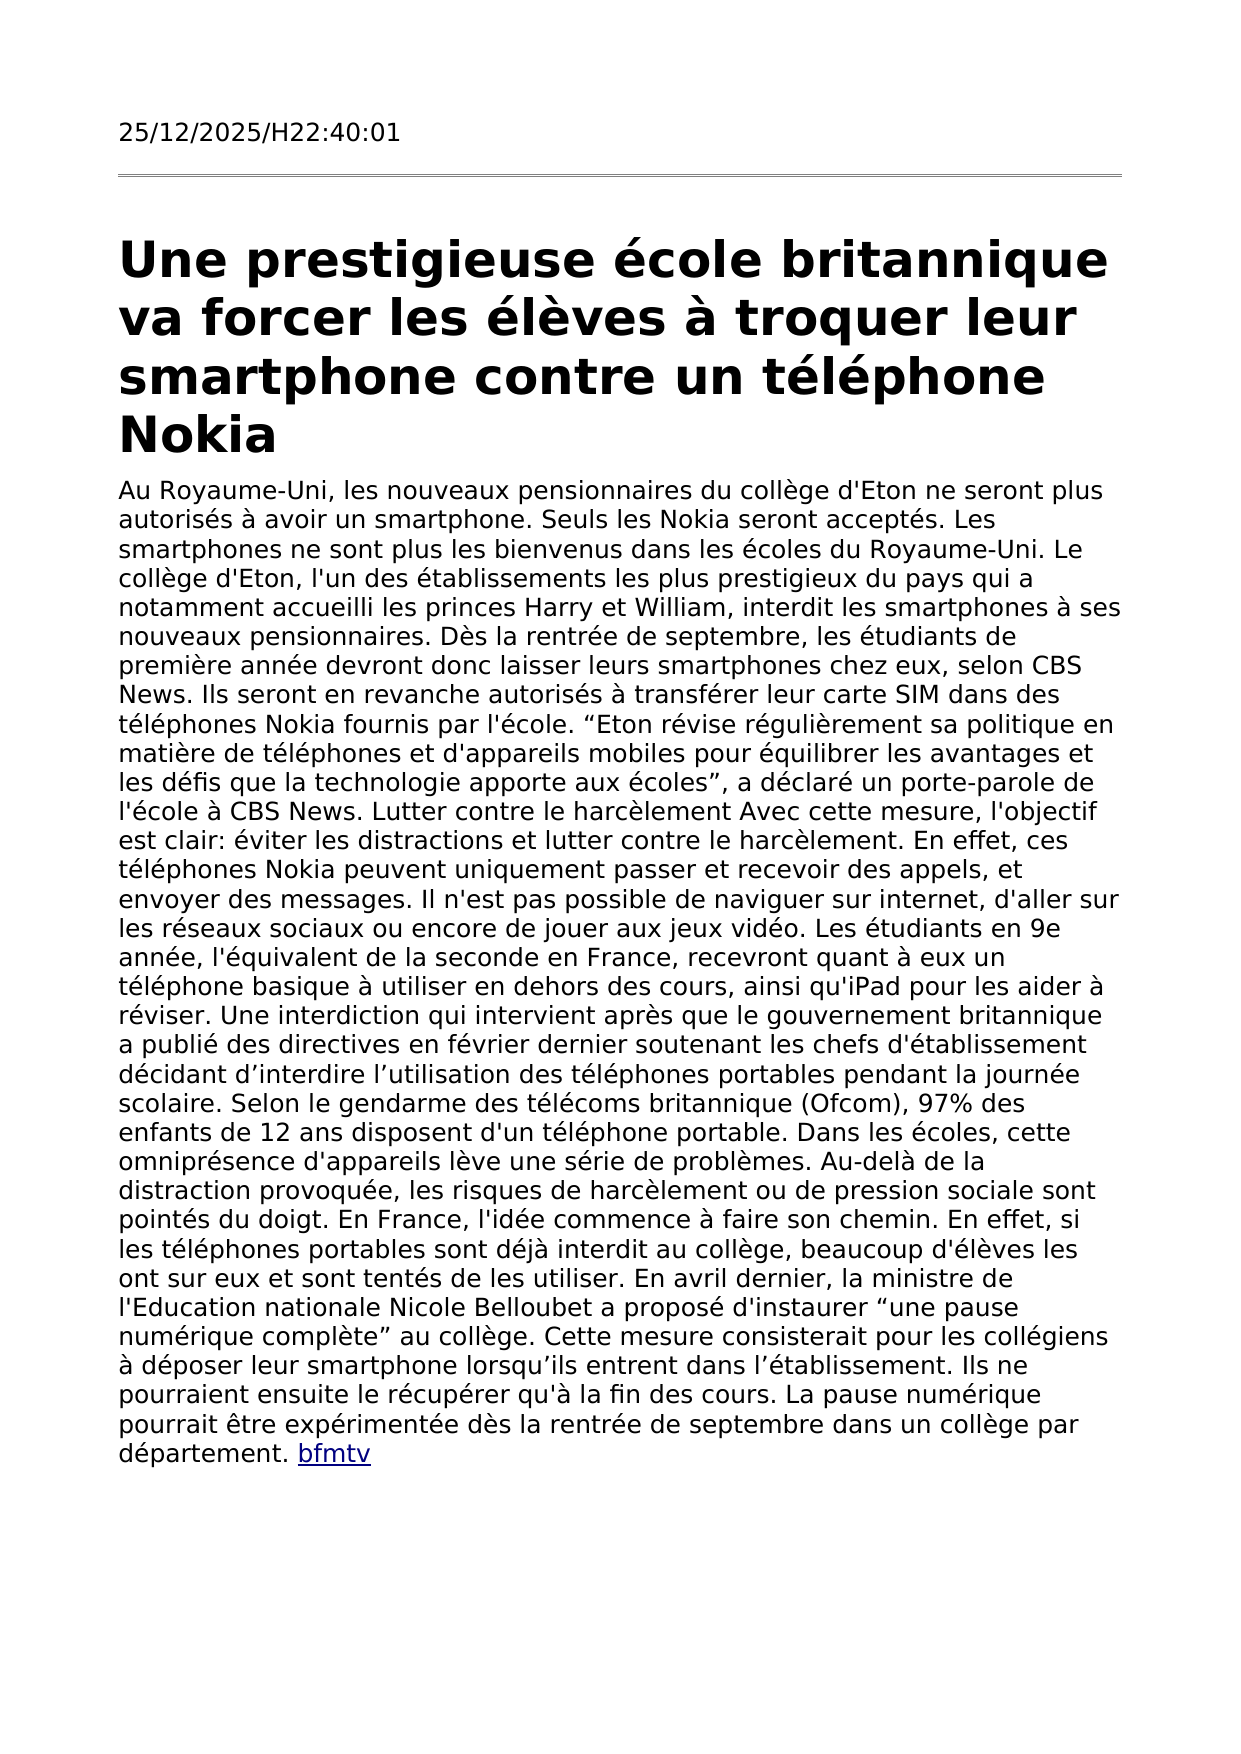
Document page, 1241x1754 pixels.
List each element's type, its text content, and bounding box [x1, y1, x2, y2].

subtitle Une prestigieuse école britannique va forcer les élèves à troquer leur smartphone contre un téléphone Nokia [118, 231, 1122, 464]
text 25/12/2025/H22:40:01 [118, 118, 1122, 147]
text Au Royaume-Uni, les nouveaux pensionnaires du collège d'Eton ne seront plus autorisés à avoir un smartphone. Seuls les Nokia seront acceptés. Les smartphones ne sont plus les bienvenus dans les écoles du Royaume-Uni. Le collège d'Eton, l'un des établissements les plus prestigieux du pays qui a notamment accueilli les princes Harry et William, interdit les smartphones à ses nouveaux pensionnaires. Dès la rentrée de septembre, les étudiants de première année devront donc laisser leurs smartphones chez eux, selon CBS News. Ils seront en revanche autorisés à transférer leur carte SIM dans des téléphones Nokia fournis par l'école. “Eton révise régulièrement sa politique en matière de téléphones et d'appareils mobiles pour équilibrer les avantages et les défis que la technologie apporte aux écoles”, a déclaré un porte-parole de l'école à CBS News. Lutter contre le harcèlement Avec cette mesure, l'objectif est clair: éviter les distractions et lutter contre le harcèlement. En effet, ces téléphones Nokia peuvent uniquement passer et recevoir des appels, et envoyer des messages. Il n'est pas possible de naviguer sur internet, d'aller sur les réseaux sociaux ou encore de jouer aux jeux vidéo. Les étudiants en 9e année, l'équivalent de la seconde en France, recevront quant à eux un téléphone basique à utiliser en dehors des cours, ainsi qu'iPad pour les aider à réviser. Une interdiction qui intervient après que le gouvernement britannique a publié des directives en février dernier soutenant les chefs d'établissement décidant d’interdire l’utilisation des téléphones portables pendant la journée scolaire. Selon le gendarme des télécoms britannique (Ofcom), 97% des enfants de 12 ans disposent d'un téléphone portable. Dans les écoles, cette omniprésence d'appareils lève une série de problèmes. Au-delà de la distraction provoquée, les risques de harcèlement ou de pression sociale sont pointés du doigt. En France, l'idée commence à faire son chemin. En effet, si les téléphones portables sont déjà interdit au collège, beaucoup d'élèves les ont sur eux et sont tentés de les utiliser. En avril dernier, la ministre de l'Education nationale Nicole Belloubet a proposé d'instaurer “une pause numérique complète” au collège. Cette mesure consisterait pour les collégiens à déposer leur smartphone lorsqu’ils entrent dans l’établissement. Ils ne pourraient ensuite le récupérer qu'à la fin des cours. La pause numérique pourrait être expérimentée dès la rentrée de septembre dans un collège par département. bfmtv [118, 477, 1122, 1468]
